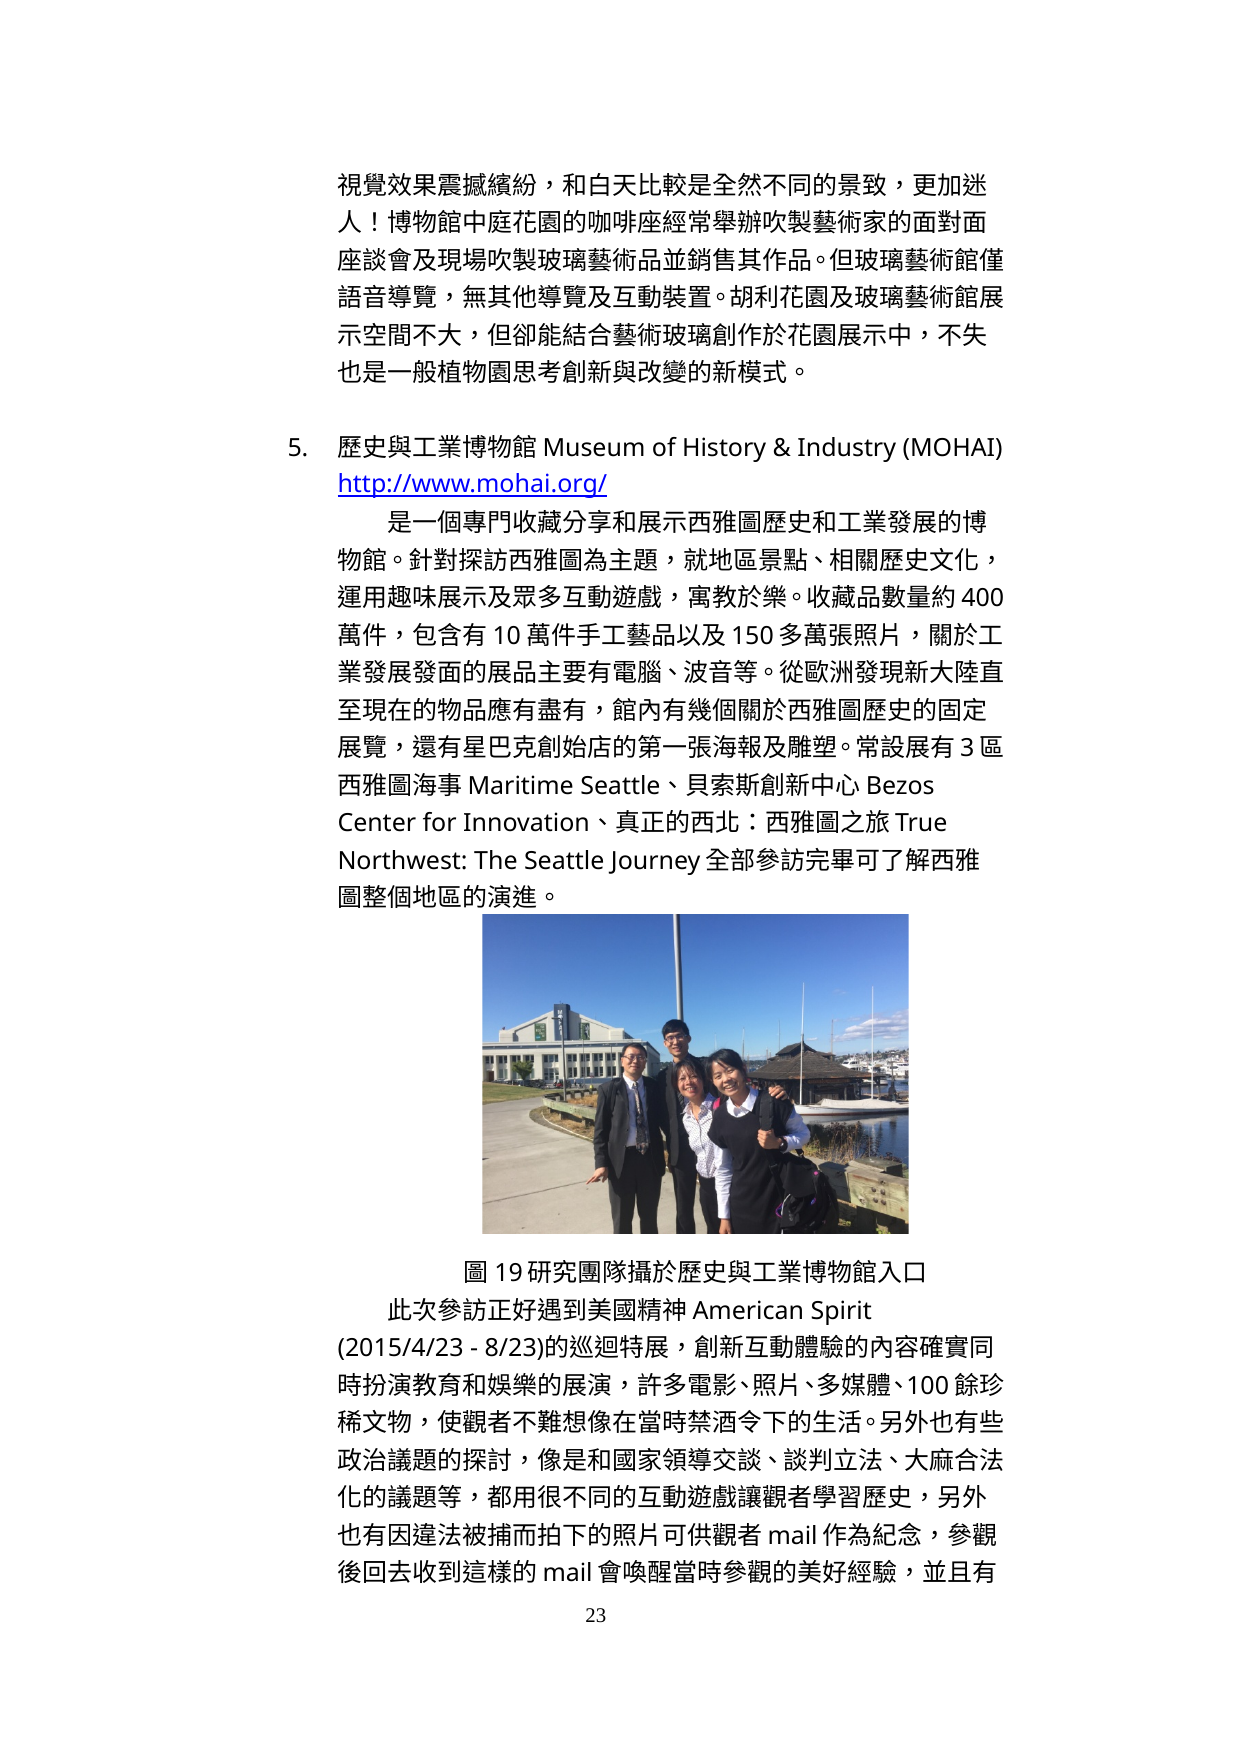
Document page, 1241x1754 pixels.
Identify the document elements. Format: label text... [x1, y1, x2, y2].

list 歷史與工業博物館Museum of History & Industry (MOHAI) [287, 427, 1004, 464]
text 視覺效果震撼繽紛，和白天比較是全然不同的景致，更加迷人！博物館中庭花園的咖啡座經常舉辦吹製藝術家的面對面座談會及現場吹製玻璃藝術品並銷售其作品。但玻璃藝術館僅語音導覽，無其他導覽及互動裝置。胡利花園及玻璃藝術館展示空間不大，但卻能結合藝術玻璃創作於花園展示中，不失也是一般植物園思考創新與改變的新模式。 [337, 164, 1004, 389]
text http://www.mohai.org/ [337, 464, 1004, 502]
picture [482, 914, 909, 1234]
text 是一個專門收藏分享和展示西雅圖歷史和工業發展的博物館。針對探訪西雅圖為主題，就地區景點、相關歷史文化，運用趣味展示及眾多互動遊戲，寓教於樂。收藏品數量約400萬件，包含有10萬件手工藝品以及150多萬張照片，關於工業發展發面的展品主要有電腦、波音等。從歐洲發現新大陸直至現在的物品應有盡有，館內有幾個關於西雅圖歷史的固定展覽，還有星巴克創始店的第一張海報及雕塑。常設展有3區：西雅圖海事Maritime Seattle、貝索斯創新中心Bezos Center for Innovation、真正的西北：西雅圖之旅True Northwest: The Seattle Journey全部參訪完畢可了解西雅圖整個地區的演進。 [337, 502, 1004, 914]
text 此次參訪正好遇到美國精神American Spirit (2015/4/23 - 8/23)的巡迴特展，創新互動體驗的內容確實同時扮演教育和娛樂的展演，許多電影、照片、多媒體、100餘珍稀文物，使觀者不難想像在當時禁酒令下的生活。另外也有些政治議題的探討，像是和國家領導交談、談判立法、大麻合法化的議題等，都用很不同的互動遊戲讓觀者學習歷史，另外也有因違法被捕而拍下的照片可供觀者mail作為紀念，參觀後回去收到這樣的mail會喚醒當時參觀的美好經驗，並且有 [337, 1289, 1004, 1589]
text 圖 19研究團隊攝於歷史與工業博物館入口 [337, 1252, 1004, 1289]
